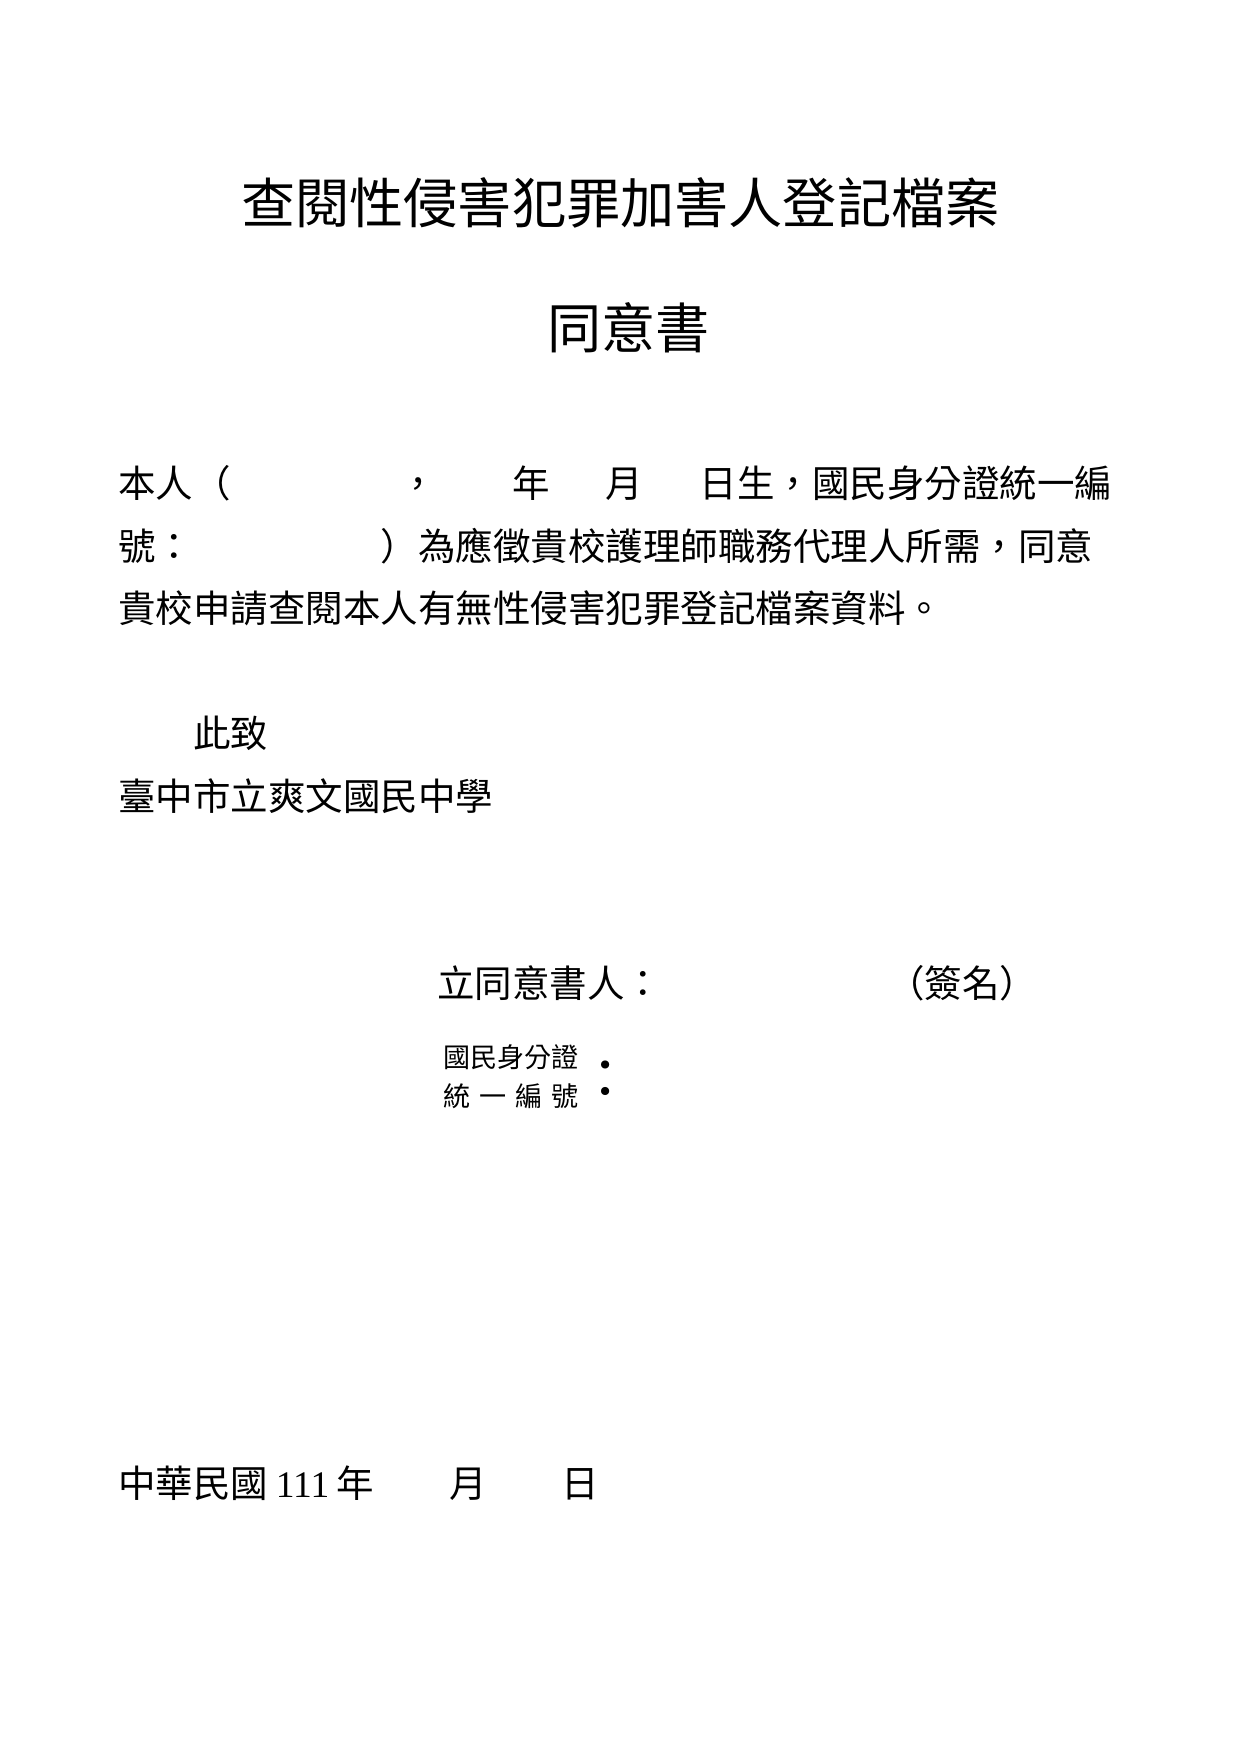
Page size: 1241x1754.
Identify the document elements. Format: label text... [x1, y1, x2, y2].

text 中華民國111年 月 日 [118, 1439, 1122, 1502]
text 臺中市立爽文國民中學 [118, 752, 1122, 814]
text 國民身分證統一編號： [118, 1002, 1122, 1127]
text 本人（ ， 年 月 日生，國民身分證統一編號： ）為應徵貴校護理師職務代理人所需，同意貴校申請查閱本人有無性侵害犯罪登記檔案資料。 [118, 439, 1122, 627]
text 立同意書人： （簽名） [118, 939, 1122, 1002]
text 查閱性侵害犯罪加害人登記檔案 [118, 127, 1122, 252]
text 此致 [118, 689, 1122, 752]
text 同意書 [118, 252, 1138, 377]
